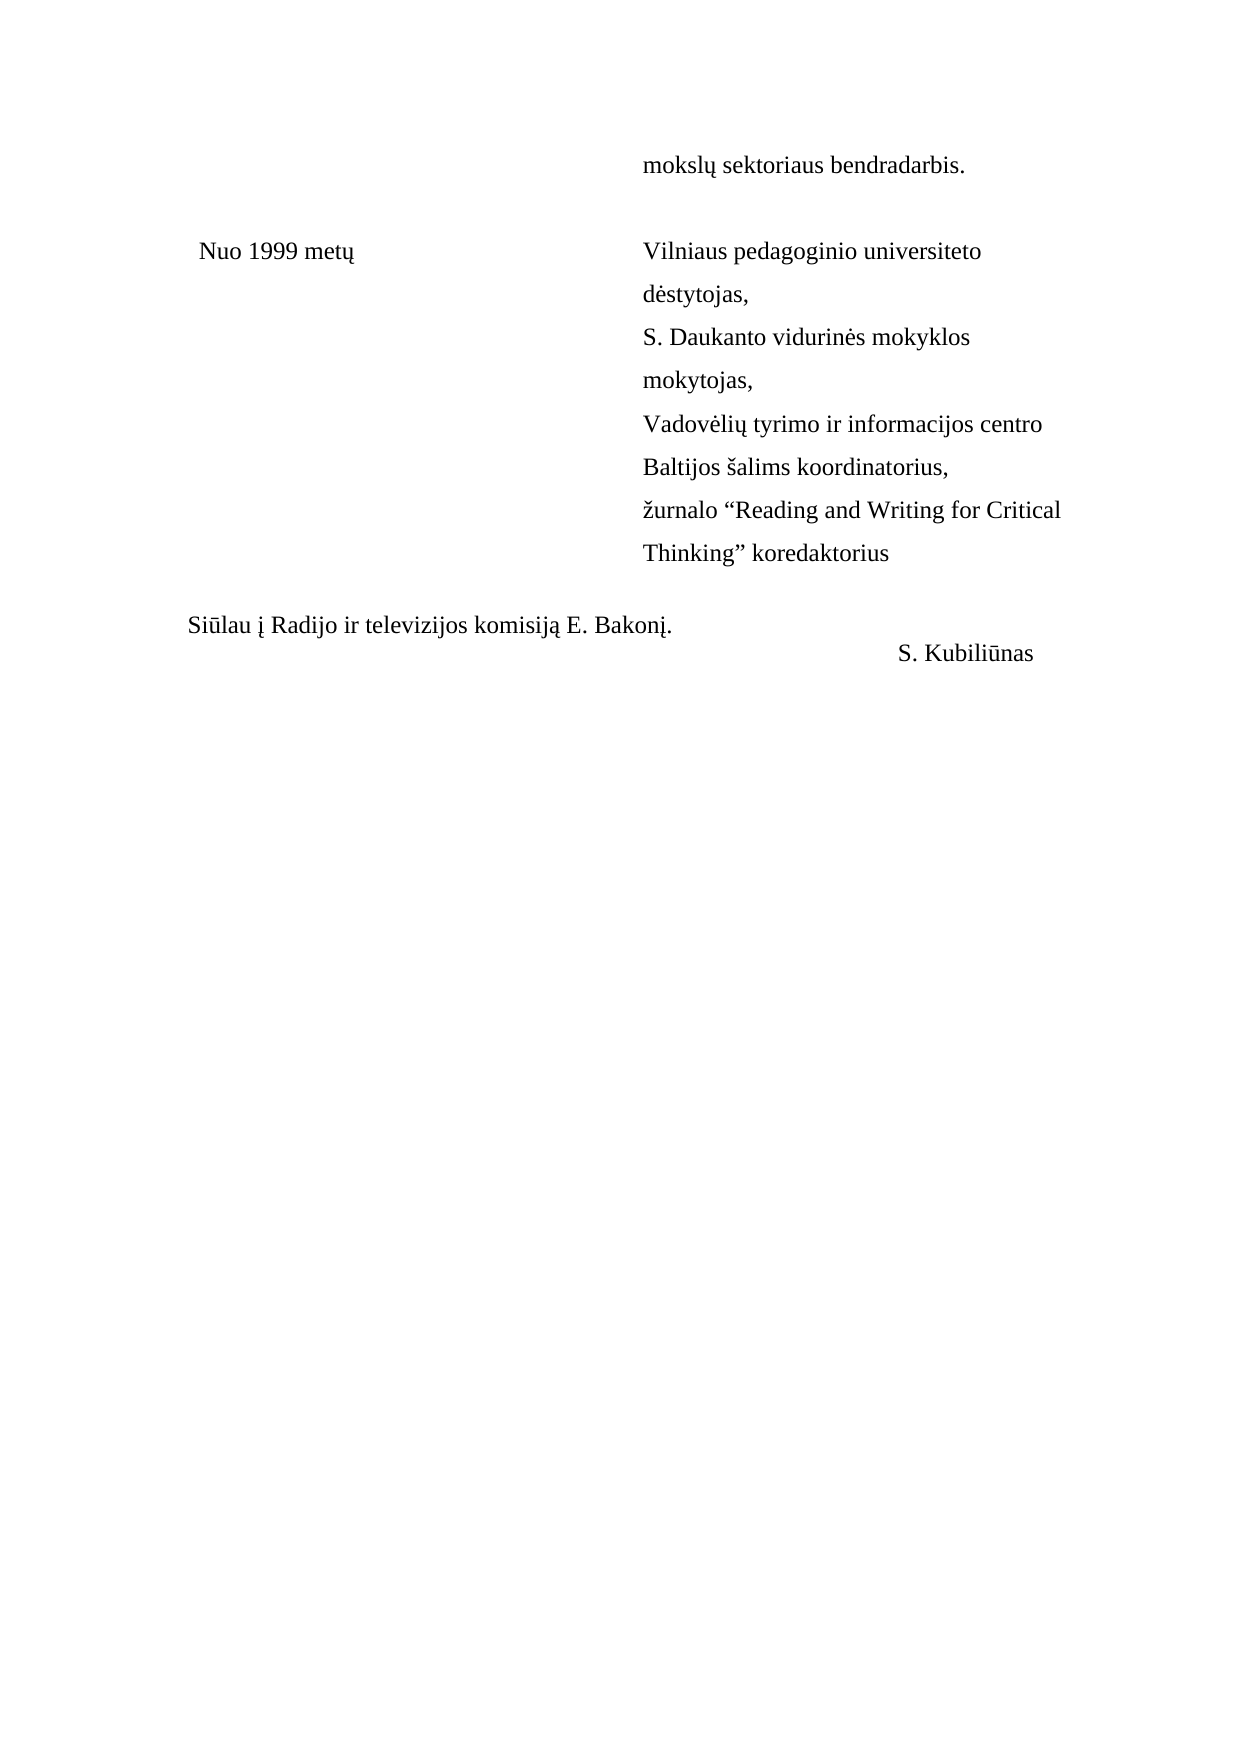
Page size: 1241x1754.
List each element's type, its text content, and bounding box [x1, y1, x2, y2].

table_cell Nuo 1999 metų [188, 236, 631, 581]
text S. Kubiliūnas [187, 638, 1034, 667]
text Siūlau į Radijo ir televizijos komisiją E. Bakonį. [187, 610, 1034, 638]
table_cell [188, 150, 631, 236]
table_cell Vilniaus pedagoginio universiteto dėstytojas, S. Daukanto vidurinės mokyklos mokytojas, Vadovėlių tyrimo ir informacijos centro Baltijos šalims koordinatorius, žurnalo “Reading and Writing for Critical Thinking” koredaktorius [631, 236, 1075, 581]
table_cell mokslų sektoriaus bendradarbis. [631, 150, 1075, 236]
